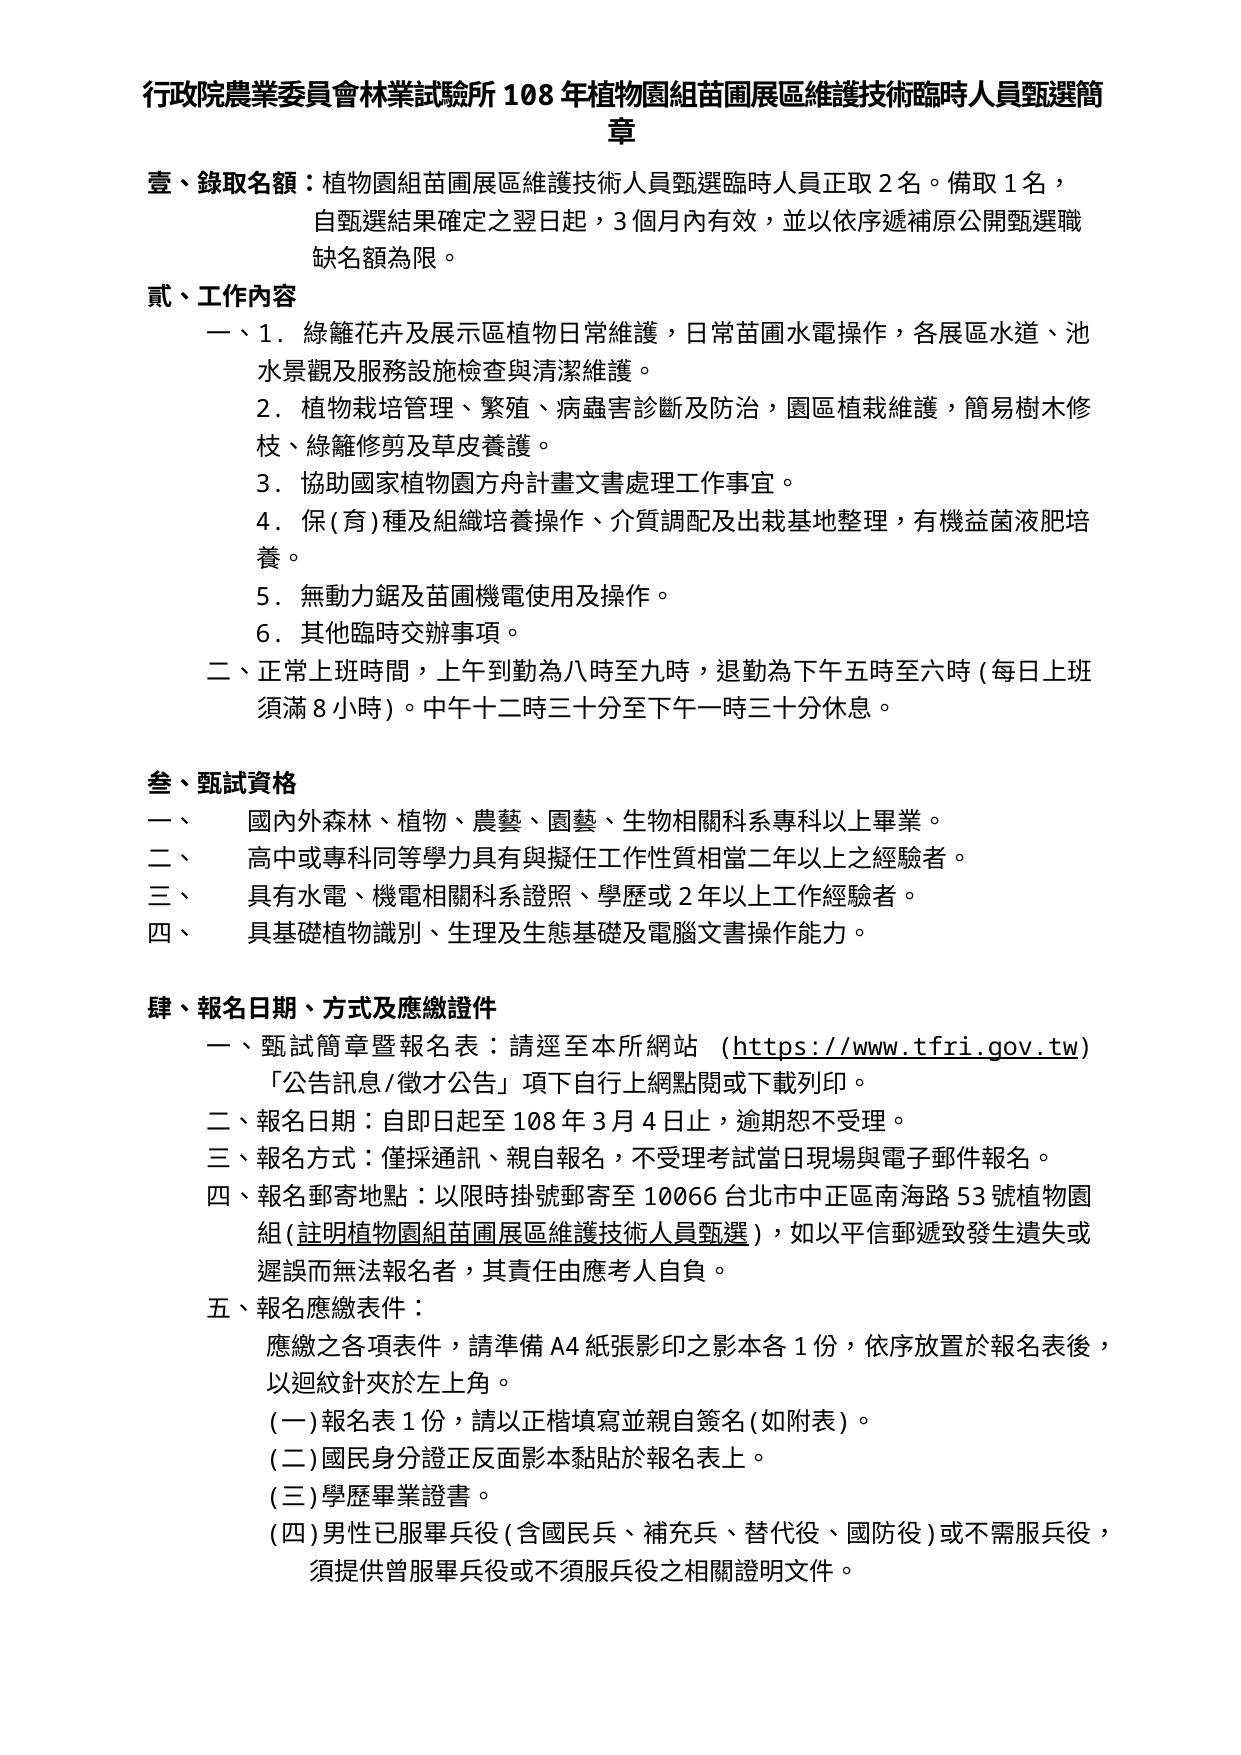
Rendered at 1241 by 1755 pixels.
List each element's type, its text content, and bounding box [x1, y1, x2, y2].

list 具基礎植物識別、生理及生態基礎及電腦文書操作能力。 [148, 912, 1093, 950]
text (四)男性已服畢兵役(含國民兵、補充兵、替代役、國防役)或不需服兵役，須提供曾服畢兵役或不須服兵役之相關證明文件。 [266, 1512, 1093, 1587]
text 3. 協助國家植物園方舟計畫文書處理工作事宜。 [255, 462, 1093, 500]
text 叁、甄試資格 [148, 762, 1093, 800]
text 2. 植物栽培管理、繁殖、病蟲害診斷及防治，園區植栽維護，簡易樹木修枝、綠籬修剪及草皮養護。 [255, 387, 1093, 462]
text 二、報名日期：自即日起至108年3月4日止，逾期恕不受理。 [207, 1100, 1093, 1137]
text 四、報名郵寄地點：以限時掛號郵寄至10066台北市中正區南海路53號植物園組(註明植物園組苗圃展區維護技術人員甄選)，如以平信郵遞致發生遺失或遲誤而無法報名者，其責任由應考人自負。 [207, 1175, 1093, 1287]
text 五、報名應繳表件： [207, 1287, 1093, 1325]
list 國內外森林、植物、農藝、園藝、生物相關科系專科以上畢業。 [148, 800, 1093, 837]
text 一、甄試簡章暨報名表：請逕至本所網站 (https://www.tfri.gov.tw)「公告訊息/徵才公告」項下自行上網點閱或下載列印。 [207, 1025, 1093, 1100]
text 肆、報名日期、方式及應繳證件 [148, 987, 1093, 1025]
text 貳、工作內容 [148, 275, 1137, 312]
text (二)國民身分證正反面影本黏貼於報名表上。 [266, 1437, 1093, 1475]
text (三)學歷畢業證書。 [266, 1475, 1093, 1512]
text (一)報名表1份，請以正楷填寫並親自簽名(如附表)。 [266, 1400, 1093, 1437]
list 具有水電、機電相關科系證照、學歷或2年以上工作經驗者。 [148, 875, 1093, 912]
text 二、正常上班時間，上午到勤為八時至九時，退勤為下午五時至六時(每日上班須滿8小時)。中午十二時三十分至下午一時三十分休息。 [207, 650, 1093, 725]
text 壹、錄取名額：植物園組苗圃展區維護技術人員甄選臨時人員正取2名。備取1名，自甄選結果確定之翌日起，3個月內有效，並以依序遞補原公開甄選職缺名額為限。 [148, 162, 1093, 275]
text 一、1. 綠籬花卉及展示區植物日常維護，日常苗圃水電操作，各展區水道、池水景觀及服務設施檢查與清潔維護。 [207, 312, 1093, 387]
text 6. 其他臨時交辦事項。 [255, 612, 1093, 650]
text 行政院農業委員會林業試驗所108年植物園組苗圃展區維護技術臨時人員甄選簡章 [130, 75, 1116, 150]
text 三、報名方式：僅採通訊、親自報名，不受理考試當日現場與電子郵件報名。 [207, 1137, 1093, 1175]
text 應繳之各項表件，請準備A4紙張影印之影本各1份，依序放置於報名表後，以迴紋針夾於左上角。 [266, 1325, 1093, 1400]
text 5. 無動力鋸及苗圃機電使用及操作。 [255, 575, 1093, 612]
text 4. 保(育)種及組織培養操作、介質調配及出栽基地整理，有機益菌液肥培養。 [255, 500, 1093, 575]
list 高中或專科同等學力具有與擬任工作性質相當二年以上之經驗者。 [148, 837, 1093, 875]
